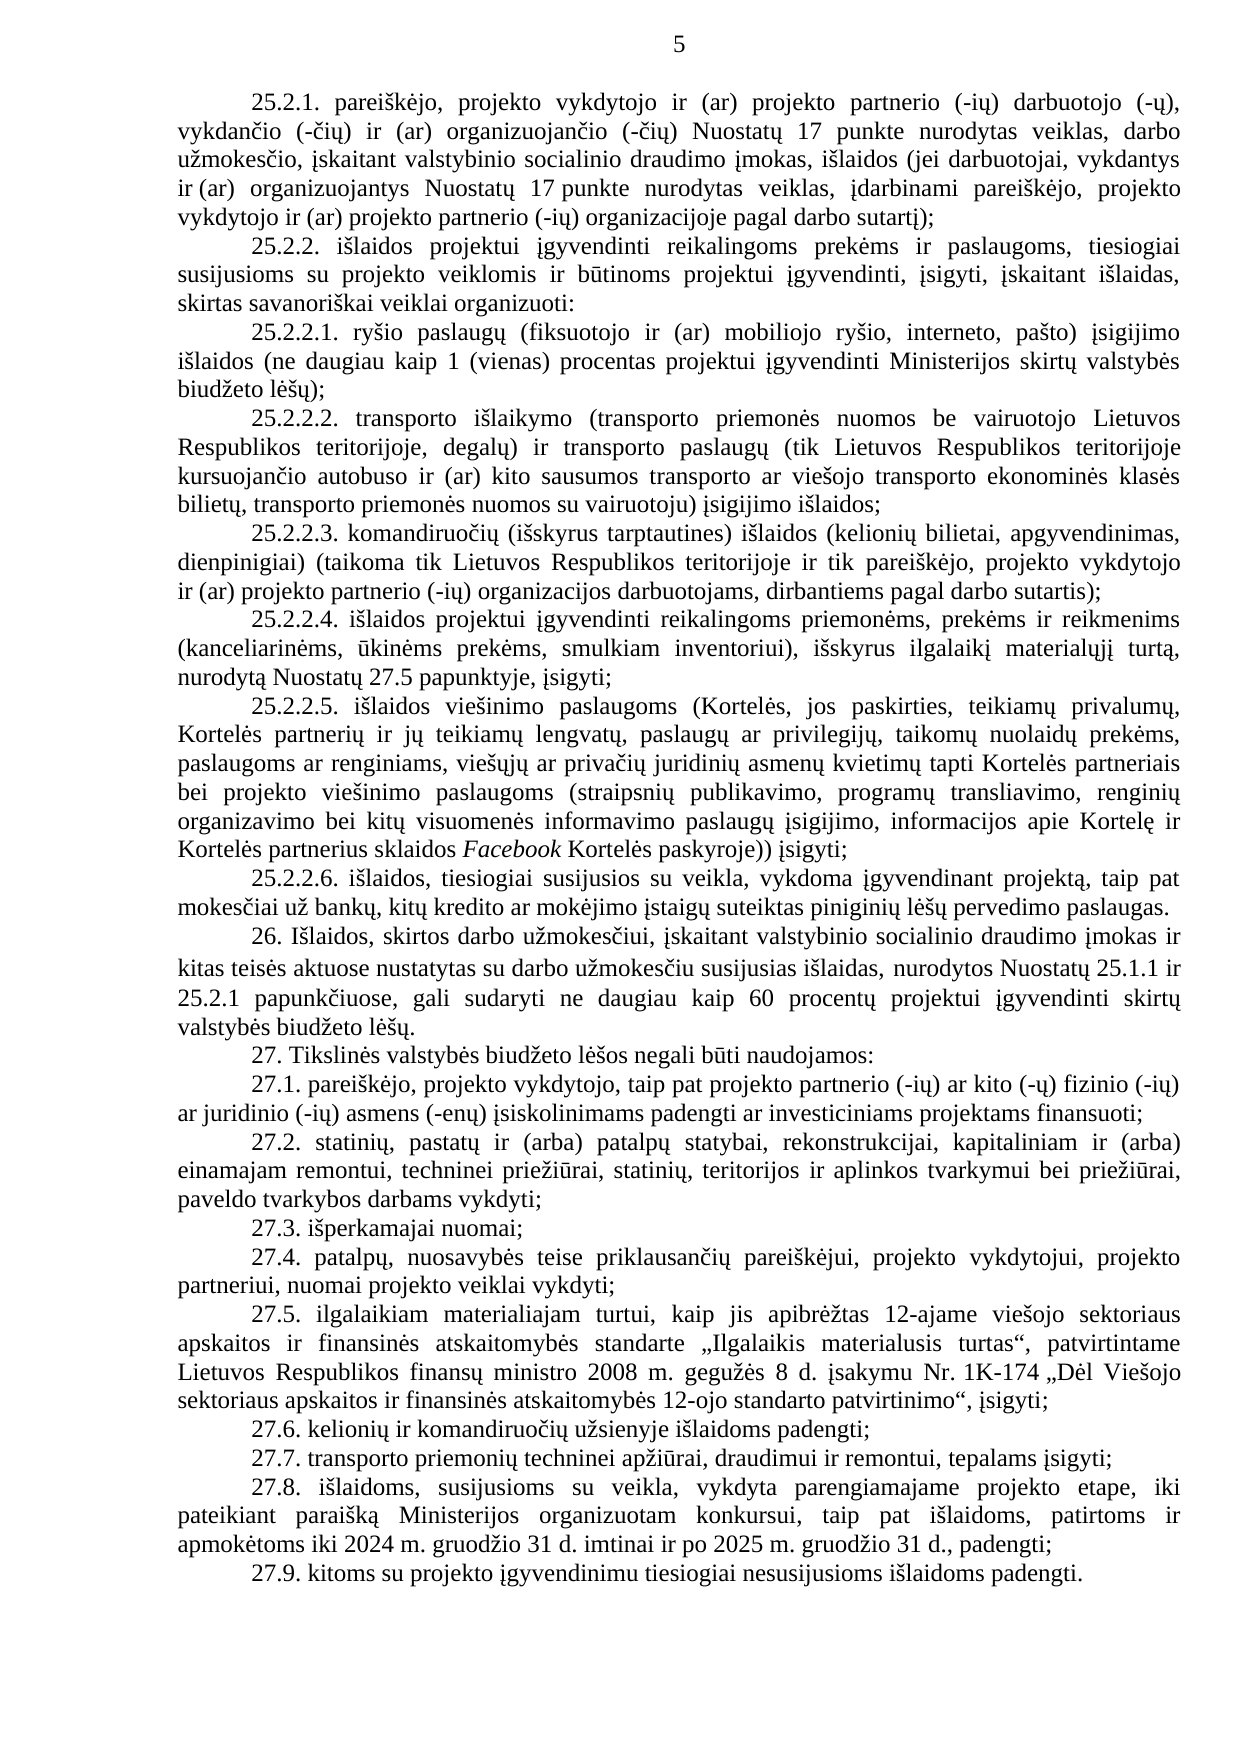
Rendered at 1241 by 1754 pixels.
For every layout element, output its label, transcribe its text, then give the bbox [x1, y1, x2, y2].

text 25.2.2.2. transporto išlaikymo (transporto priemonės nuomos be vairuotojo Lietuvos Respublikos teritorijoje, degalų) ir transporto paslaugų (tik Lietuvos Respublikos teritorijoje kursuojančio autobuso ir (ar) kito sausumos transporto ar viešojo transporto ekonominės klasės bilietų, transporto priemonės nuomos su vairuotoju) įsigijimo išlaidos; [177, 403, 1181, 518]
text 25.2.2.4. išlaidos projektui įgyvendinti reikalingoms priemonėms, prekėms ir reikmenims (kanceliarinėms, ūkinėms prekėms, smulkiam inventoriui), išskyrus ilgalaikį materialųjį turtą, nurodytą Nuostatų 27.5 papunktyje, įsigyti; [177, 604, 1181, 691]
text 26. Išlaidos, skirtos darbo užmokesčiui, įskaitant valstybinio socialinio draudimo įmokas ir kitas teisės aktuose nustatytas su darbo užmokesčiu susijusias išlaidas, nurodytos Nuostatų 25.1.1 ir 25.2.1 papunkčiuose, gali sudaryti ne daugiau kaip 60 procentų projektui įgyvendinti skirtų valstybės biudžeto lėšų. [177, 921, 1181, 1041]
text 25.2.2.6. išlaidos, tiesiogiai susijusios su veikla, vykdoma įgyvendinant projektą, taip pat mokesčiai už bankų, kitų kredito ar mokėjimo įstaigų suteiktas piniginių lėšų pervedimo paslaugas. [177, 863, 1181, 921]
text 25.2.2.5. išlaidos viešinimo paslaugoms (Kortelės, jos paskirties, teikiamų privalumų, Kortelės partnerių ir jų teikiamų lengvatų, paslaugų ar privilegijų, taikomų nuolaidų prekėms, paslaugoms ar renginiams, viešųjų ar privačių juridinių asmenų kvietimų tapti Kortelės partneriais bei projekto viešinimo paslaugoms (straipsnių publikavimo, programų transliavimo, renginių organizavimo bei kitų visuomenės informavimo paslaugų įsigijimo, informacijos apie Kortelę ir Kortelės partnerius sklaidos Facebook Kortelės paskyroje)) įsigyti; [177, 691, 1181, 863]
text 27.9. kitoms su projekto įgyvendinimu tiesiogiai nesusijusioms išlaidoms padengti. [177, 1558, 1181, 1587]
text 27.6. kelionių ir komandiruočių užsienyje išlaidoms padengti; [177, 1414, 1181, 1443]
text 27. Tikslinės valstybės biudžeto lėšos negali būti naudojamos: [177, 1041, 1181, 1069]
text 25.2.1. pareiškėjo, projekto vykdytojo ir (ar) projekto partnerio (-ių) darbuotojo (-ų), vykdančio (-čių) ir (ar) organizuojančio (-čių) Nuostatų 17 punkte nurodytas veiklas, darbo užmokesčio, įskaitant valstybinio socialinio draudimo įmokas, išlaidos (jei darbuotojai, vykdantys ir (ar) organizuojantys Nuostatų 17 punkte nurodytas veiklas, įdarbinami pareiškėjo, projekto vykdytojo ir (ar) projekto partnerio (‑ių) organizacijoje pagal darbo sutartį); [177, 87, 1181, 231]
text 27.2. statinių, pastatų ir (arba) patalpų statybai, rekonstrukcijai, kapitaliniam ir (arba) einamajam remontui, techninei priežiūrai, statinių, teritorijos ir aplinkos tvarkymui bei priežiūrai, paveldo tvarkybos darbams vykdyti; [177, 1127, 1181, 1213]
text 27.5. ilgalaikiam materialiajam turtui, kaip jis apibrėžtas 12-ajame viešojo sektoriaus apskaitos ir finansinės atskaitomybės standarte „Ilgalaikis materialusis turtas“, patvirtintame Lietuvos Respublikos finansų ministro 2008 m. gegužės 8 d. įsakymu Nr. 1K-174 „Dėl Viešojo sektoriaus apskaitos ir finansinės atskaitomybės 12-ojo standarto patvirtinimo“, įsigyti; [177, 1299, 1181, 1414]
text 27.4. patalpų, nuosavybės teise priklausančių pareiškėjui, projekto vykdytojui, projekto partneriui, nuomai projekto veiklai vykdyti; [177, 1242, 1181, 1299]
text 25.2.2. išlaidos projektui įgyvendinti reikalingoms prekėms ir paslaugoms, tiesiogiai susijusioms su projekto veiklomis ir būtinoms projektui įgyvendinti, įsigyti, įskaitant išlaidas, skirtas savanoriškai veiklai organizuoti: [177, 231, 1181, 317]
text 27.8. išlaidoms, susijusioms su veikla, vykdyta parengiamajame projekto etape, iki pateikiant paraišką Ministerijos organizuotam konkursui, taip pat išlaidoms, patirtoms ir apmokėtoms iki 2024 m. gruodžio 31 d. imtinai ir po 2025 m. gruodžio 31 d., padengti; [177, 1472, 1181, 1558]
text 25.2.2.3. komandiruočių (išskyrus tarptautines) išlaidos (kelionių bilietai, apgyvendinimas, dienpinigiai) (taikoma tik Lietuvos Respublikos teritorijoje ir tik pareiškėjo, projekto vykdytojo ir (ar) projekto partnerio (-ių) organizacijos darbuotojams, dirbantiems pagal darbo sutartis); [177, 518, 1181, 604]
text 27.3. išperkamajai nuomai; [177, 1213, 1181, 1242]
text 27.1. pareiškėjo, projekto vykdytojo, taip pat projekto partnerio (-ių) ar kito (-ų) fizinio (-ių) ar juridinio (‑ių) asmens (-enų) įsiskolinimams padengti ar investiciniams projektams finansuoti; [177, 1069, 1181, 1127]
text 27.7. transporto priemonių techninei apžiūrai, draudimui ir remontui, tepalams įsigyti; [177, 1443, 1181, 1472]
text 25.2.2.1. ryšio paslaugų (fiksuotojo ir (ar) mobiliojo ryšio, interneto, pašto) įsigijimo išlaidos (ne daugiau kaip 1 (vienas) procentas projektui įgyvendinti Ministerijos skirtų valstybės biudžeto lėšų); [177, 317, 1181, 403]
